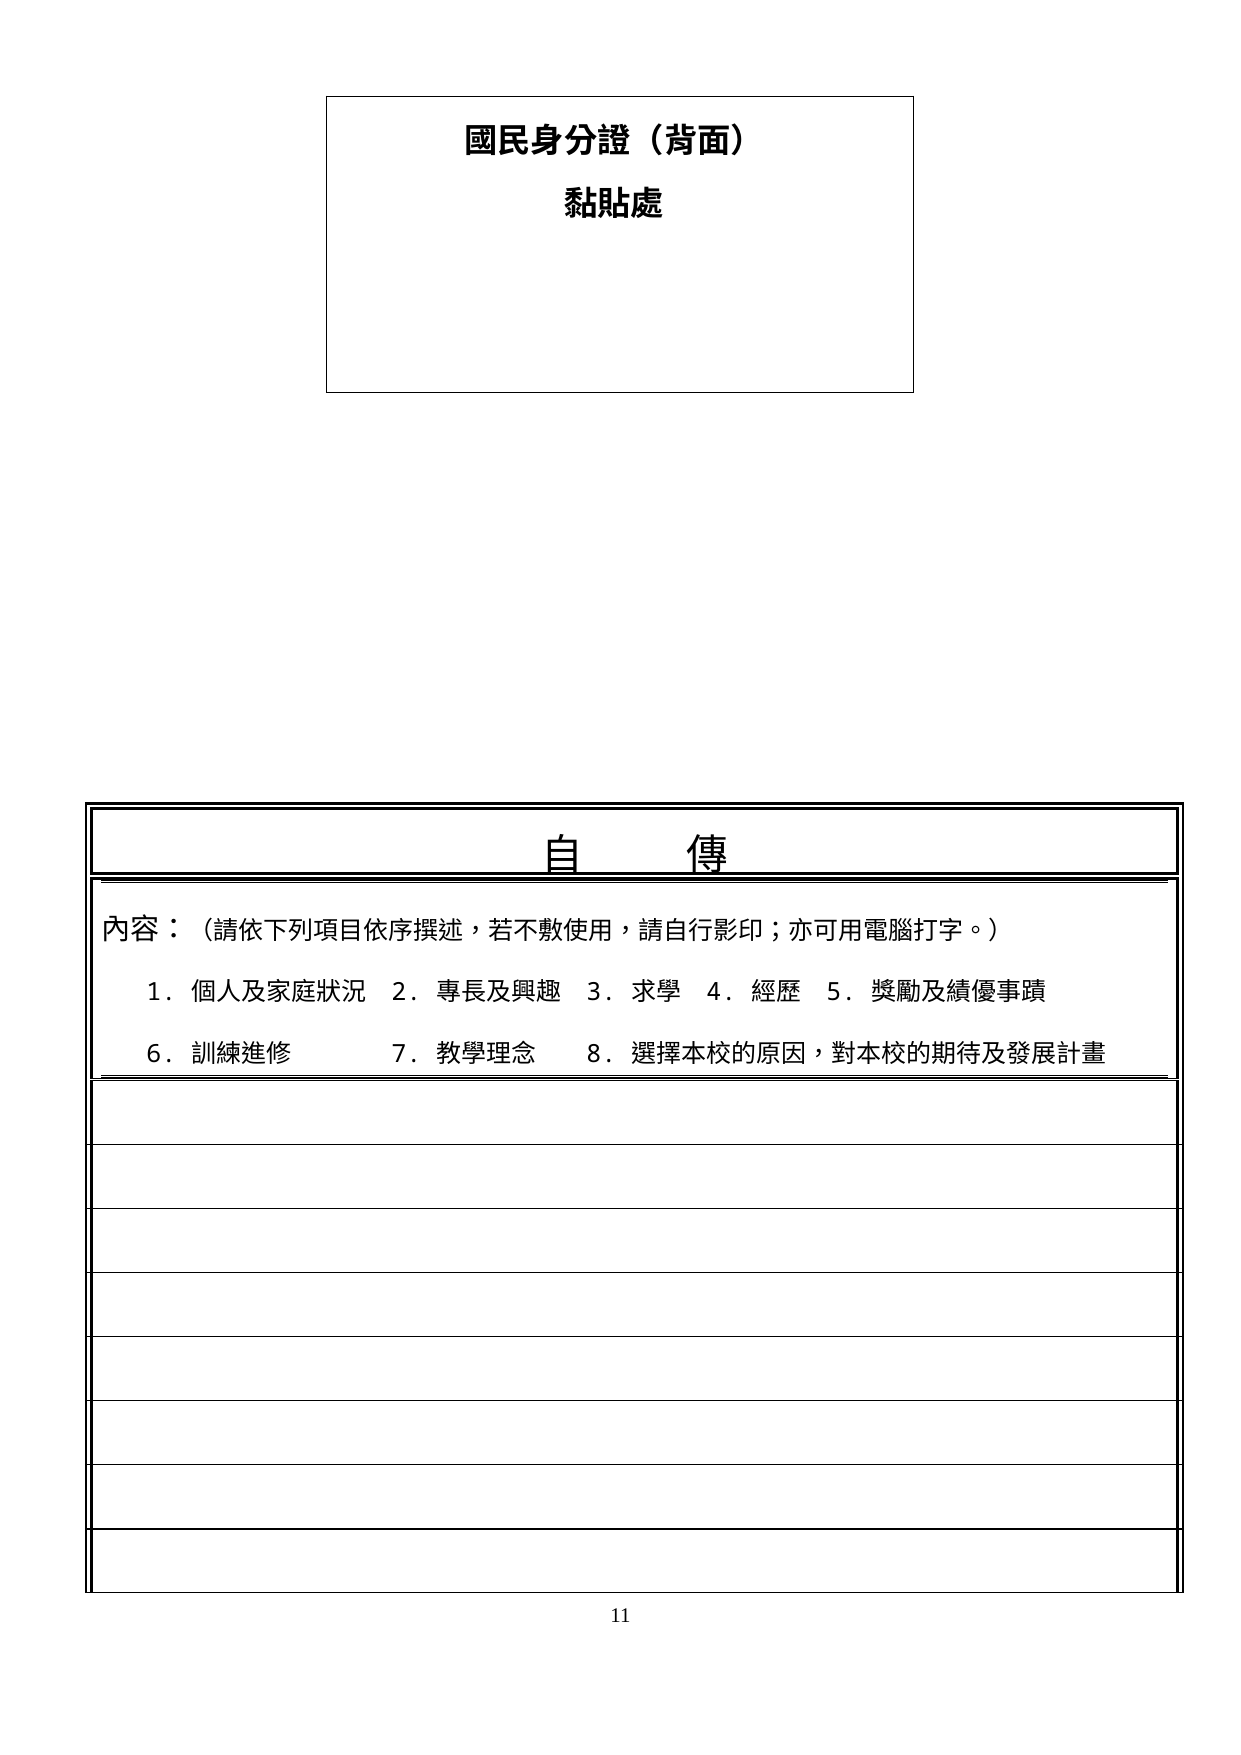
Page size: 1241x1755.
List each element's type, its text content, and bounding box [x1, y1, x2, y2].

table_cell [93, 1401, 1176, 1464]
table_cell [93, 1209, 1176, 1272]
table_cell [93, 1081, 1176, 1143]
table_cell [93, 1273, 1176, 1336]
table_cell [93, 1530, 1176, 1592]
table_header 國民身分證（背面） 黏貼處 [327, 97, 913, 392]
table_cell [93, 1465, 1176, 1528]
table_cell 內容：（請依下列項目依序撰述，若不敷使用，請自行影印；亦可用電腦打字。） 1. 個人及家庭狀況 2. 專長及興趣 3. 求學 4. 經歷 5. 獎勵及績優事蹟 6. 訓練進修 7. 教學理念 8. 選擇本校的原因，對本校的期待及發展計畫 [93, 880, 1176, 1078]
table_cell [93, 1337, 1176, 1400]
table_header 自 傳 [93, 810, 1176, 872]
table_cell [93, 1145, 1176, 1207]
